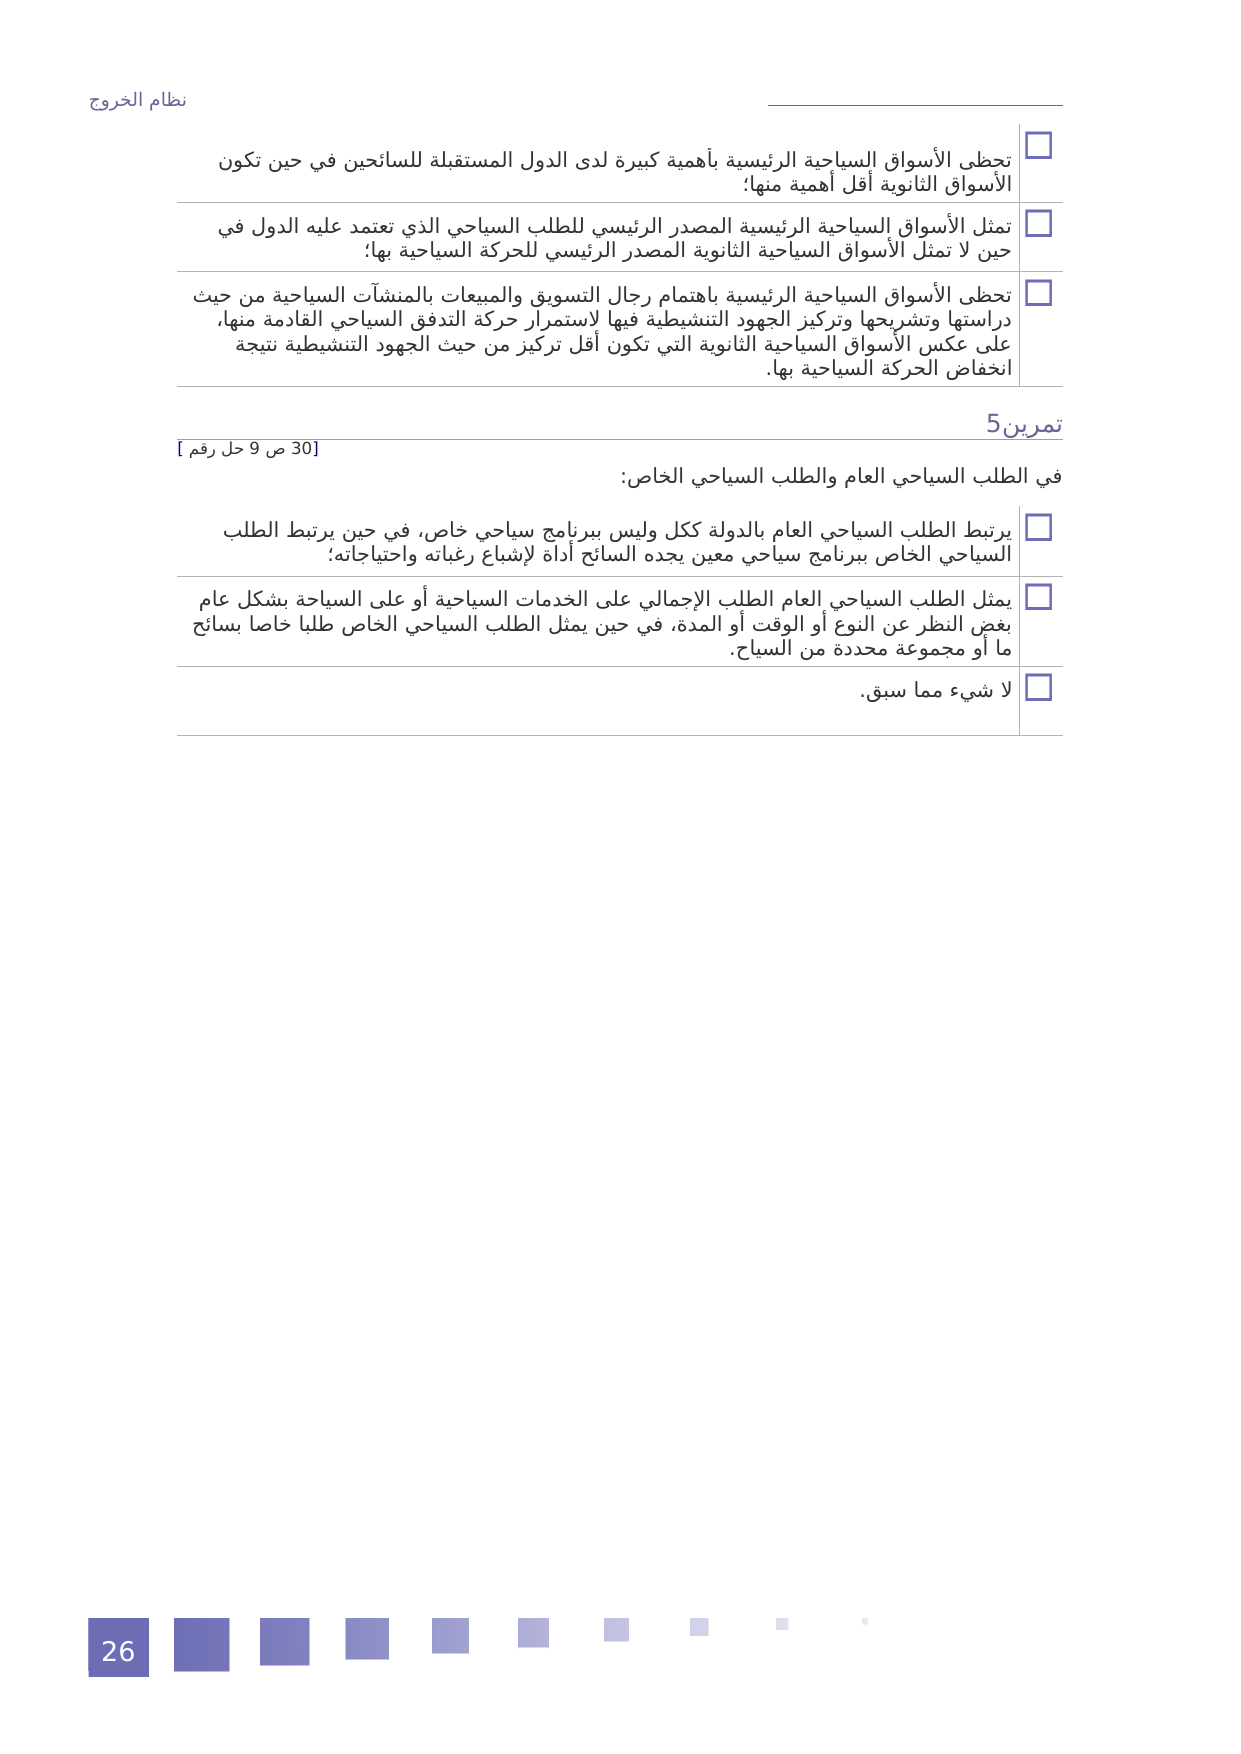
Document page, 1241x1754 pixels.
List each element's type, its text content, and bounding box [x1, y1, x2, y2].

table_cell [1020, 577, 1063, 666]
table_header [1020, 124, 1063, 202]
table_cell تحظى الأسواق السياحية الرئيسية باهتمام رجال التسويق والمبيعات بالمنشآت السياحية من حيث دراستها وتشريحها وتركيز الجهود التنشيطية فيها لاستمرار حركة التدفق السياحي القادمة منها، على عكس الأسواق السياحية الثانوية التي تكون أقل تركيز من حيث الجهود التنشيطية نتيجة انخفاض الحركة السياحية بها. [177, 272, 1019, 386]
table_cell [1020, 203, 1063, 271]
picture [1024, 512, 1054, 542]
picture [1024, 277, 1054, 307]
table_cell يمثل الطلب السياحي العام الطلب الإجمالي على الخدمات السياحية أو على السياحة بشكل عام بغض النظر عن النوع أو الوقت أو المدة، في حين يمثل الطلب السياحي الخاص طلبا خاصا بسائح ما أو مجموعة محددة من السياح. [177, 577, 1019, 666]
picture [1024, 207, 1054, 238]
picture [88, 1618, 1063, 1677]
picture [1024, 581, 1054, 611]
table_header تحظى الأسواق السياحية الرئيسية بأهمية كبيرة لدى الدول المستقبلة للسائحين في حين تكون الأسواق الثانوية أقل أهمية منها؛ [177, 124, 1019, 202]
table_cell لا شيء مما سبق. [177, 667, 1019, 735]
table_header يرتبط الطلب السياحي العام بالدولة ككل وليس ببرنامج سياحي خاص، في حين يرتبط الطلب السياحي الخاص ببرنامج سياحي معين يجده السائح أداة لإشباع رغباته واحتياجاته؛ [177, 506, 1019, 576]
picture [1024, 671, 1054, 702]
table_cell [1020, 272, 1063, 386]
text في الطلب السياحي العام والطلب السياحي الخاص: [177, 464, 1063, 488]
table_header [1020, 506, 1063, 576]
text [30 ص 9 حل رقم ] [177, 440, 1063, 458]
table_cell تمثل الأسواق السياحية الرئيسية المصدر الرئيسي للطلب السياحي الذي تعتمد عليه الدول في حين لا تمثل الأسواق السياحية الثانوية المصدر الرئيسي للحركة السياحية بها؛ [177, 203, 1019, 271]
title تمرين5 [177, 410, 1063, 439]
picture [1024, 129, 1054, 160]
table_cell [1020, 667, 1063, 735]
